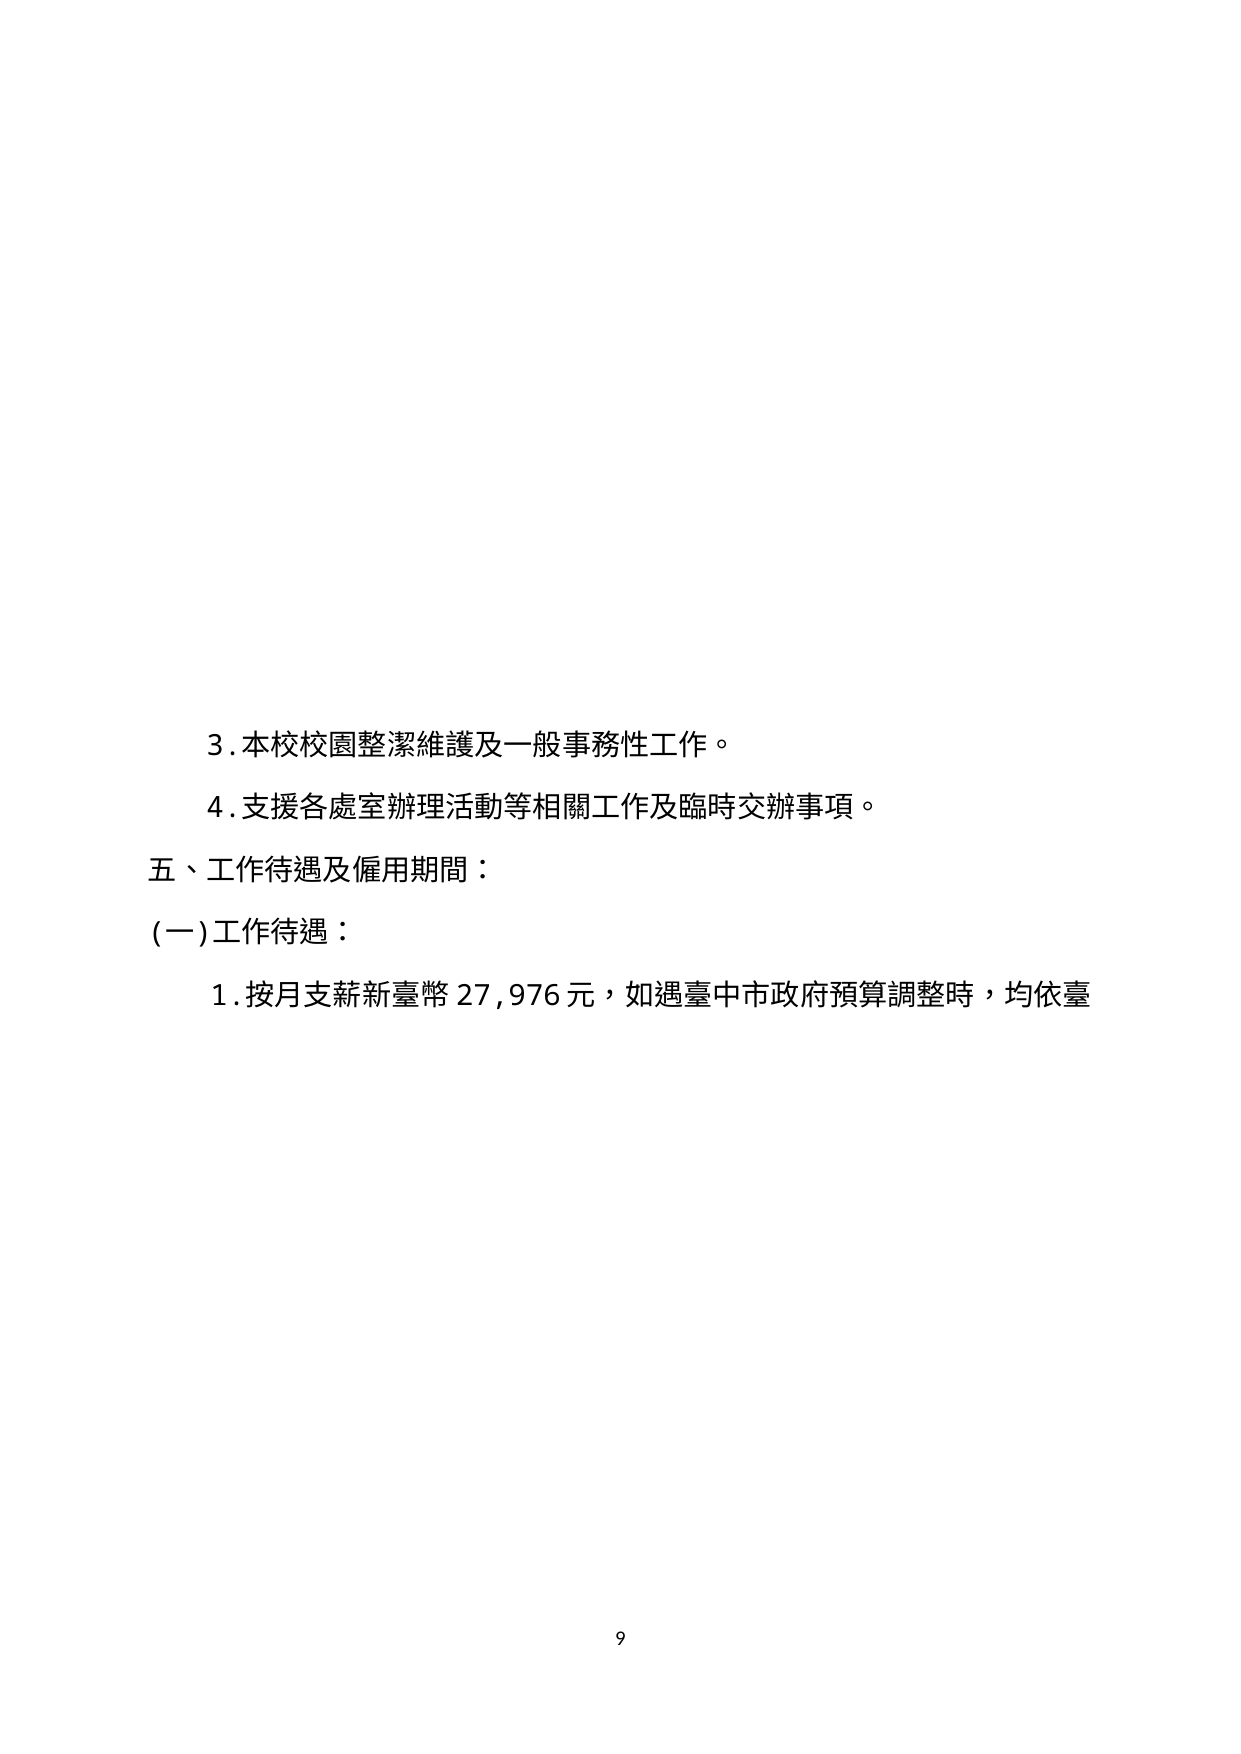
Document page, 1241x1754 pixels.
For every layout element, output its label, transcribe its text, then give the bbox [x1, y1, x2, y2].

text 五、工作待遇及僱用期間： [147, 826, 1092, 888]
text 4.支援各處室辦理活動等相關工作及臨時交辦事項。 [148, 763, 1092, 826]
text (一)工作待遇： [148, 888, 1092, 951]
text 1.按月支薪新臺幣27,976元，如遇臺中市政府預算調整時，均依臺 [210, 951, 1092, 1013]
text 3.本校校園整潔維護及一般事務性工作。 [148, 701, 1092, 763]
